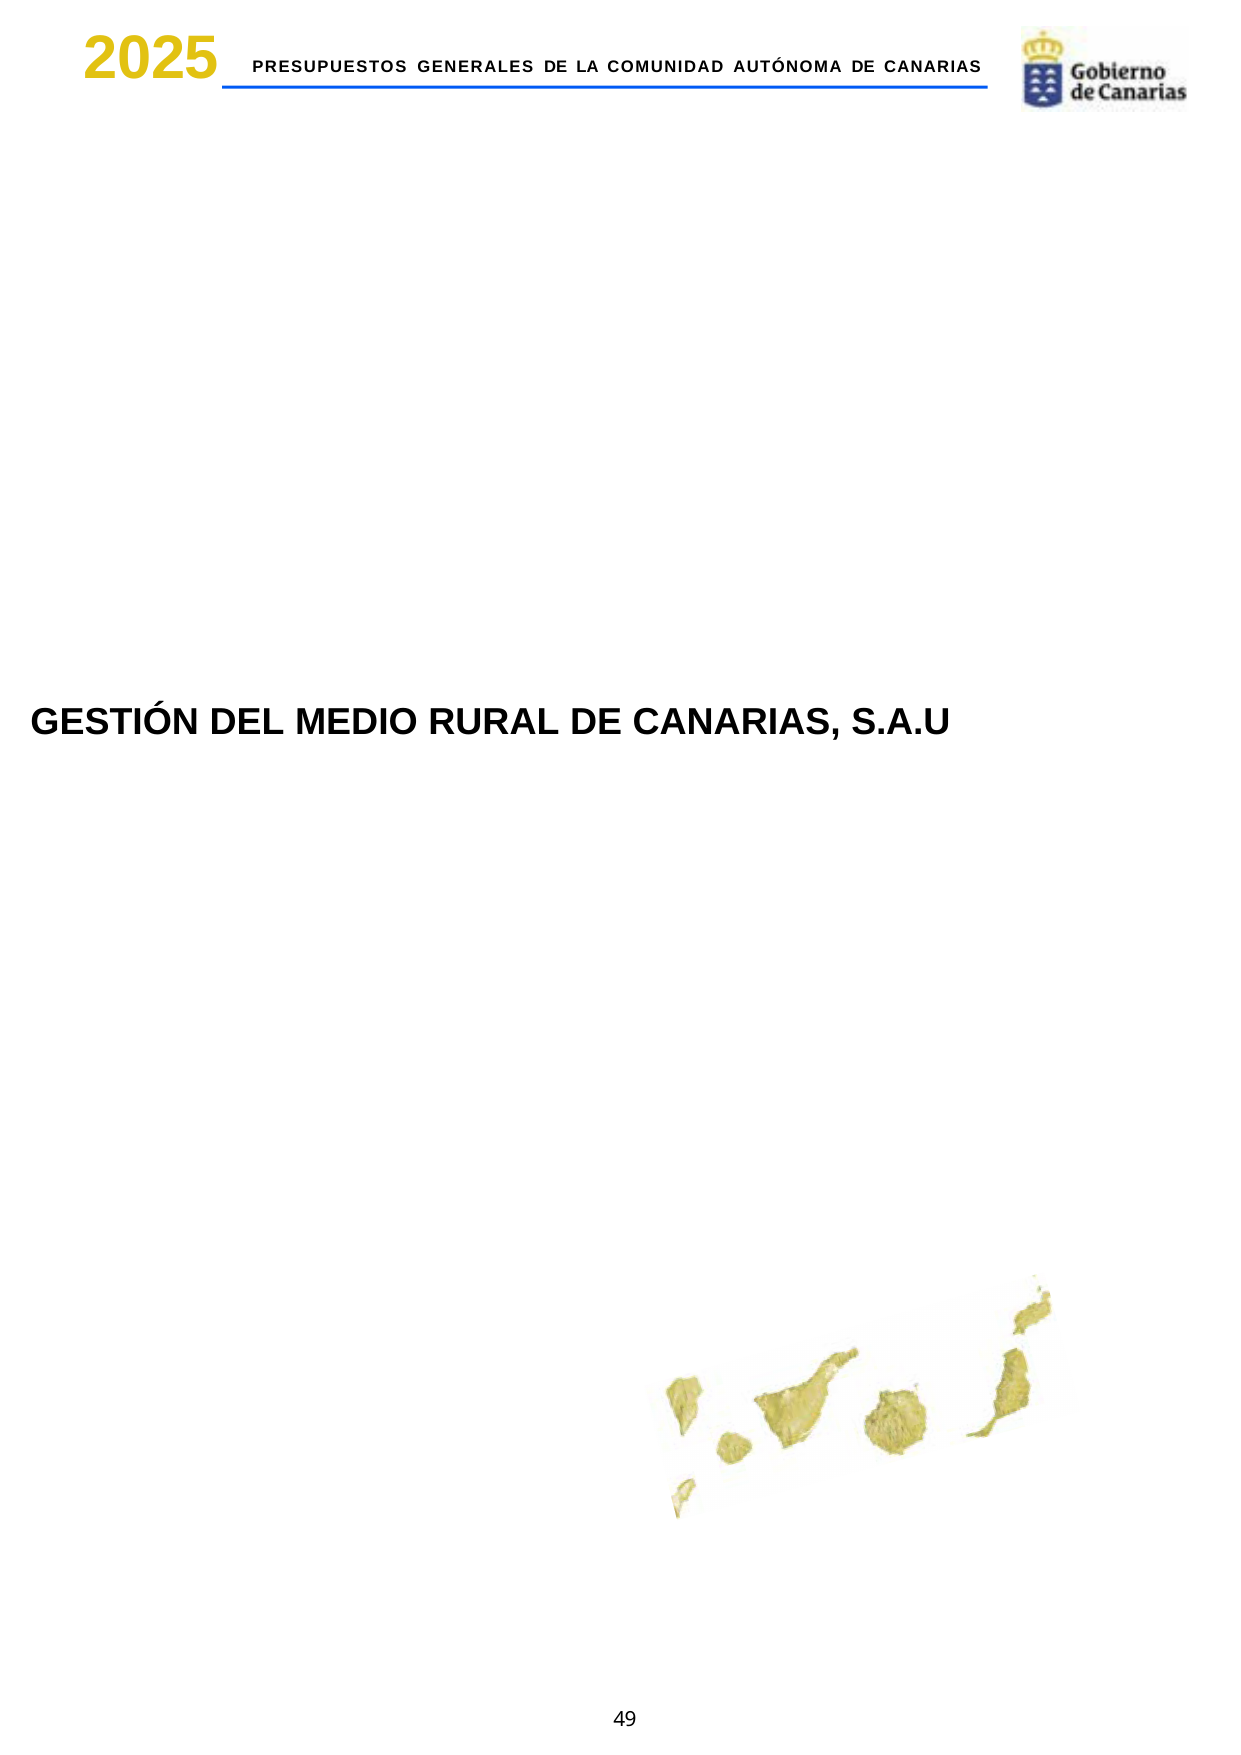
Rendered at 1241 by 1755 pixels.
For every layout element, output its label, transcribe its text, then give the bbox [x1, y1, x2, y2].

list GESTIÓN DEL MEDIO RURAL DE CANARIAS, S.A.U [0, 699, 1123, 742]
